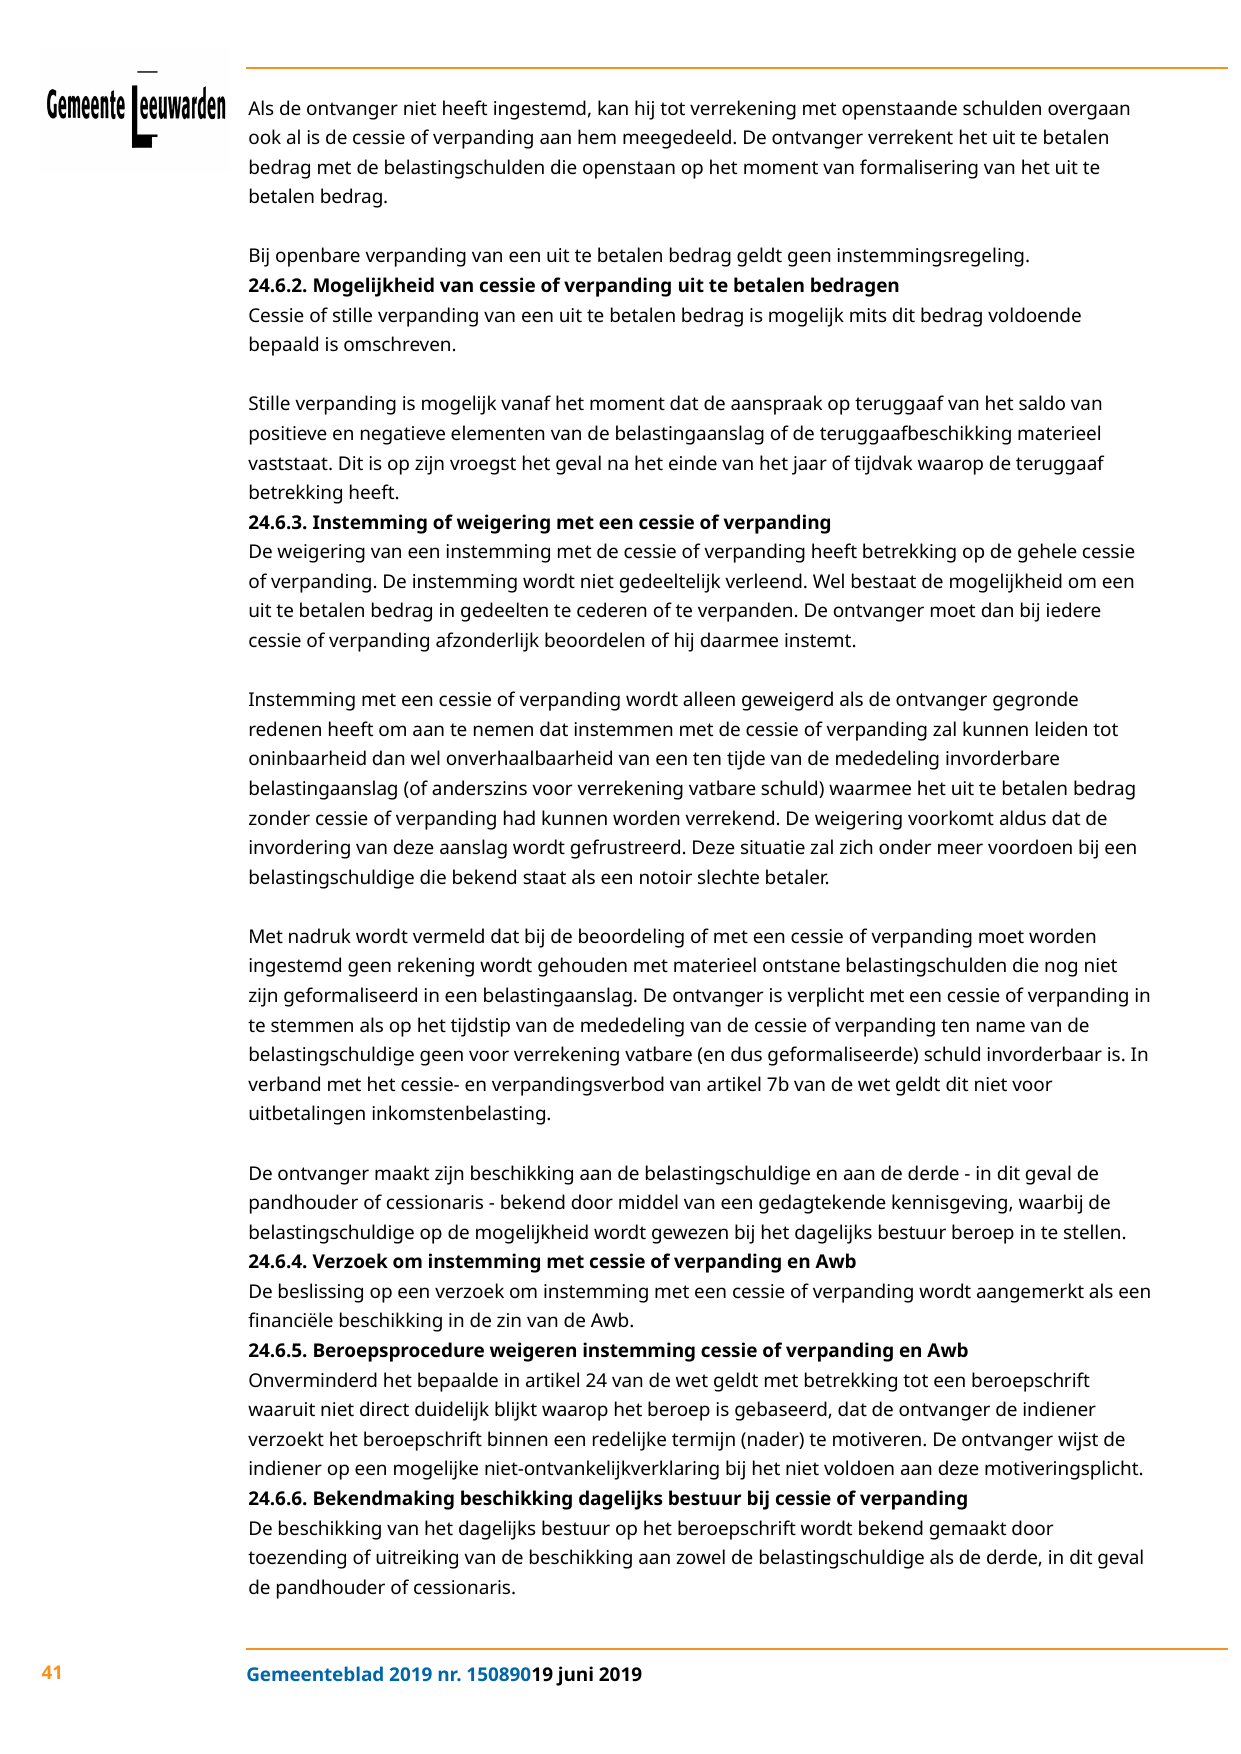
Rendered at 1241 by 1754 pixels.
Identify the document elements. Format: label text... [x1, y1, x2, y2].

text Stille verpanding is mogelijk vanaf het moment dat de aanspraak op teruggaaf van het saldo van positieve en negatieve elementen van de belastingaanslag of de teruggaafbeschikking materieel vaststaat. Dit is op zijn vroegst het geval na het einde van het jaar of tijdvak waarop de teruggaaf betrekking heeft. [248, 391, 1152, 505]
text De weigering van een instemming met de cessie of verpanding heeft betrekking op de gehele cessie of verpanding. De instemming wordt niet gedeeltelijk verleend. Wel bestaat de mogelijkheid om een uit te betalen bedrag in gedeelten te cederen of te verpanden. De ontvanger moet dan bij iedere cessie of verpanding afzonderlijk beoordelen of hij daarmee instemt. [248, 538, 1152, 653]
text Instemming met een cessie of verpanding wordt alleen geweigerd als de ontvanger gegronde redenen heeft om aan te nemen dat instemmen met de cessie of verpanding zal kunnen leiden tot oninbaarheid dan wel onverhaalbaarheid van een ten tijde van de mededeling invorderbare belastingaanslag (of anderszins voor verrekening vatbare schuld) waarmee het uit te betalen bedrag zonder cessie of verpanding had kunnen worden verrekend. De weigering voorkomt aldus dat de invordering van deze aanslag wordt gefrustreerd. Deze situatie zal zich onder meer voordoen bij een belastingschuldige die bekend staat als een notoir slechte betaler. [248, 686, 1152, 890]
text De beslissing op een verzoek om instemming met een cessie of verpanding wordt aangemerkt als een financiële beschikking in de zin van de Awb. [248, 1278, 1152, 1333]
text Onverminderd het bepaalde in artikel 24 van de wet geldt met betrekking tot een beroepschrift waaruit niet direct duidelijk blijkt waarop het beroep is gebaseerd, dat de ontvanger de indiener verzoekt het beroepschrift binnen een redelijke termijn (nader) te motiveren. De ontvanger wijst de indiener op een mogelijke niet-ontvankelijkverklaring bij het niet voldoen aan deze motiveringsplicht. [248, 1367, 1152, 1481]
text Met nadruk wordt vermeld dat bij de beoordeling of met een cessie of verpanding moet worden ingestemd geen rekening wordt gehouden met materieel ontstane belastingschulden die nog niet zijn geformaliseerd in een belastingaanslag. De ontvanger is verplicht met een cessie of verpanding in te stemmen als op het tijdstip van de mededeling van de cessie of verpanding ten name van de belastingschuldige geen voor verrekening vatbare (en dus geformaliseerde) schuld invorderbaar is. In verband met het cessie- en verpandingsverbod van artikel 7b van de wet geldt dit niet voor uitbetalingen inkomstenbelasting. [248, 923, 1152, 1126]
text De beschikking van het dagelijks bestuur op het beroepschrift wordt bekend gemaakt door toezending of uitreiking van de beschikking aan zowel de belastingschuldige als de derde, in dit geval de pandhouder of cessionaris. [248, 1515, 1152, 1600]
text Bij openbare verpanding van een uit te betalen bedrag geldt geen instemmingsregeling. [248, 243, 1152, 268]
text 24.6.3. Instemming of weigering met een cessie of verpanding [248, 509, 1152, 535]
text Als de ontvanger niet heeft ingestemd, kan hij tot verrekening met openstaande schulden overgaan ook al is de cessie of verpanding aan hem meegedeeld. De ontvanger verrekent het uit te betalen bedrag met de belastingschulden die openstaan op het moment van formalisering van het uit te betalen bedrag. [248, 95, 1152, 209]
text 24.6.5. Beroepsprocedure weigeren instemming cessie of verpanding en Awb [248, 1337, 1152, 1363]
text Cessie of stille verpanding van een uit te betalen bedrag is mogelijk mits dit bedrag voldoende bepaald is omschreven. [248, 302, 1152, 357]
text 24.6.6. Bekendmaking beschikking dagelijks bestuur bij cessie of verpanding [248, 1485, 1152, 1511]
text 24.6.2. Mogelijkheid van cessie of verpanding uit te betalen bedragen [248, 272, 1152, 298]
text 24.6.4. Verzoek om instemming met cessie of verpanding en Awb [248, 1248, 1152, 1274]
picture [41, 47, 231, 172]
text De ontvanger maakt zijn beschikking aan de belastingschuldige en aan de derde - in dit geval de pandhouder of cessionaris - bekend door middel van een gedagtekende kennisgeving, waarbij de belastingschuldige op de mogelijkheid wordt gewezen bij het dagelijks bestuur beroep in te stellen. [248, 1160, 1152, 1245]
